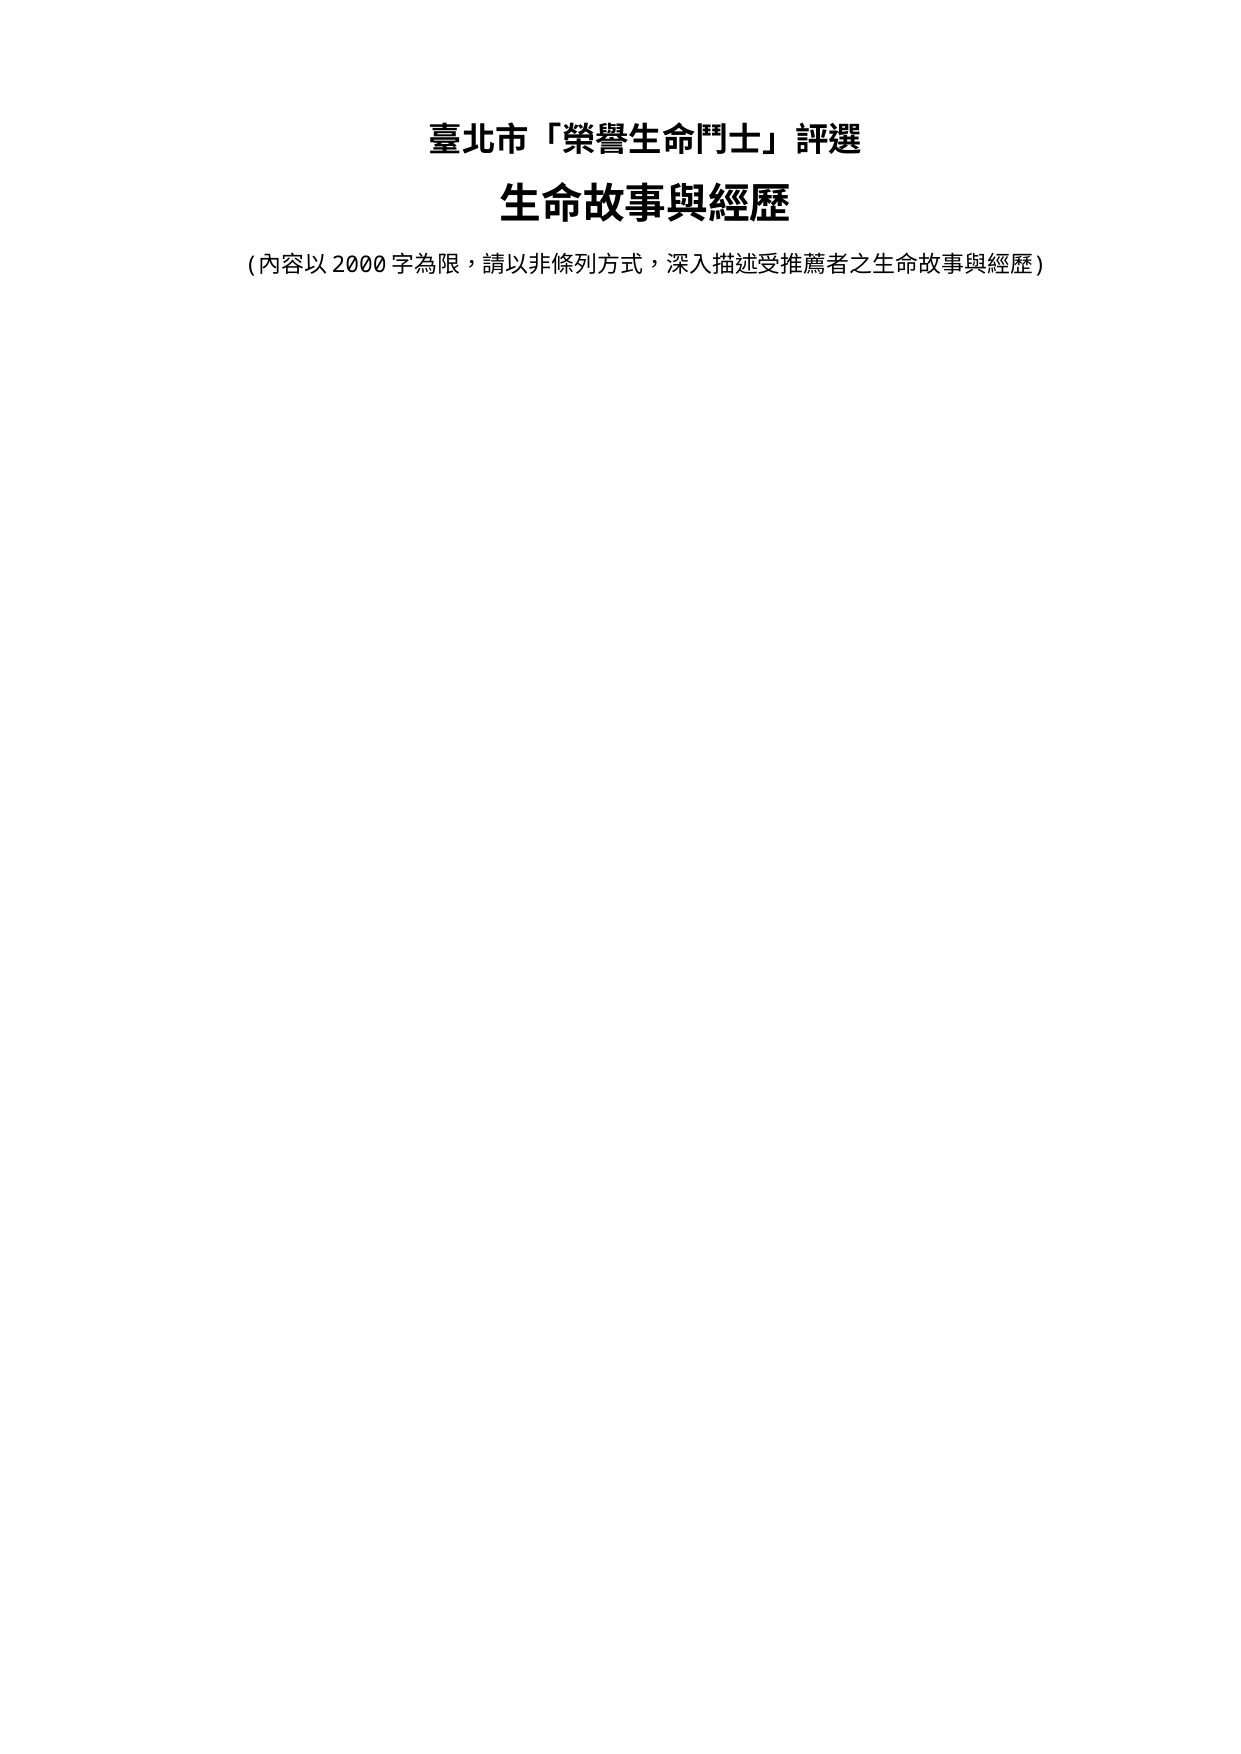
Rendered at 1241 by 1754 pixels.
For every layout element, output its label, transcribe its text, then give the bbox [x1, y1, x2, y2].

text 臺北市「榮譽生命鬥士」評選 [153, 96, 1137, 158]
text (內容以2000字為限，請以非條列方式，深入描述受推薦者之生命故事與經歷) [153, 221, 1137, 283]
text 生命故事與經歷 [153, 158, 1137, 221]
